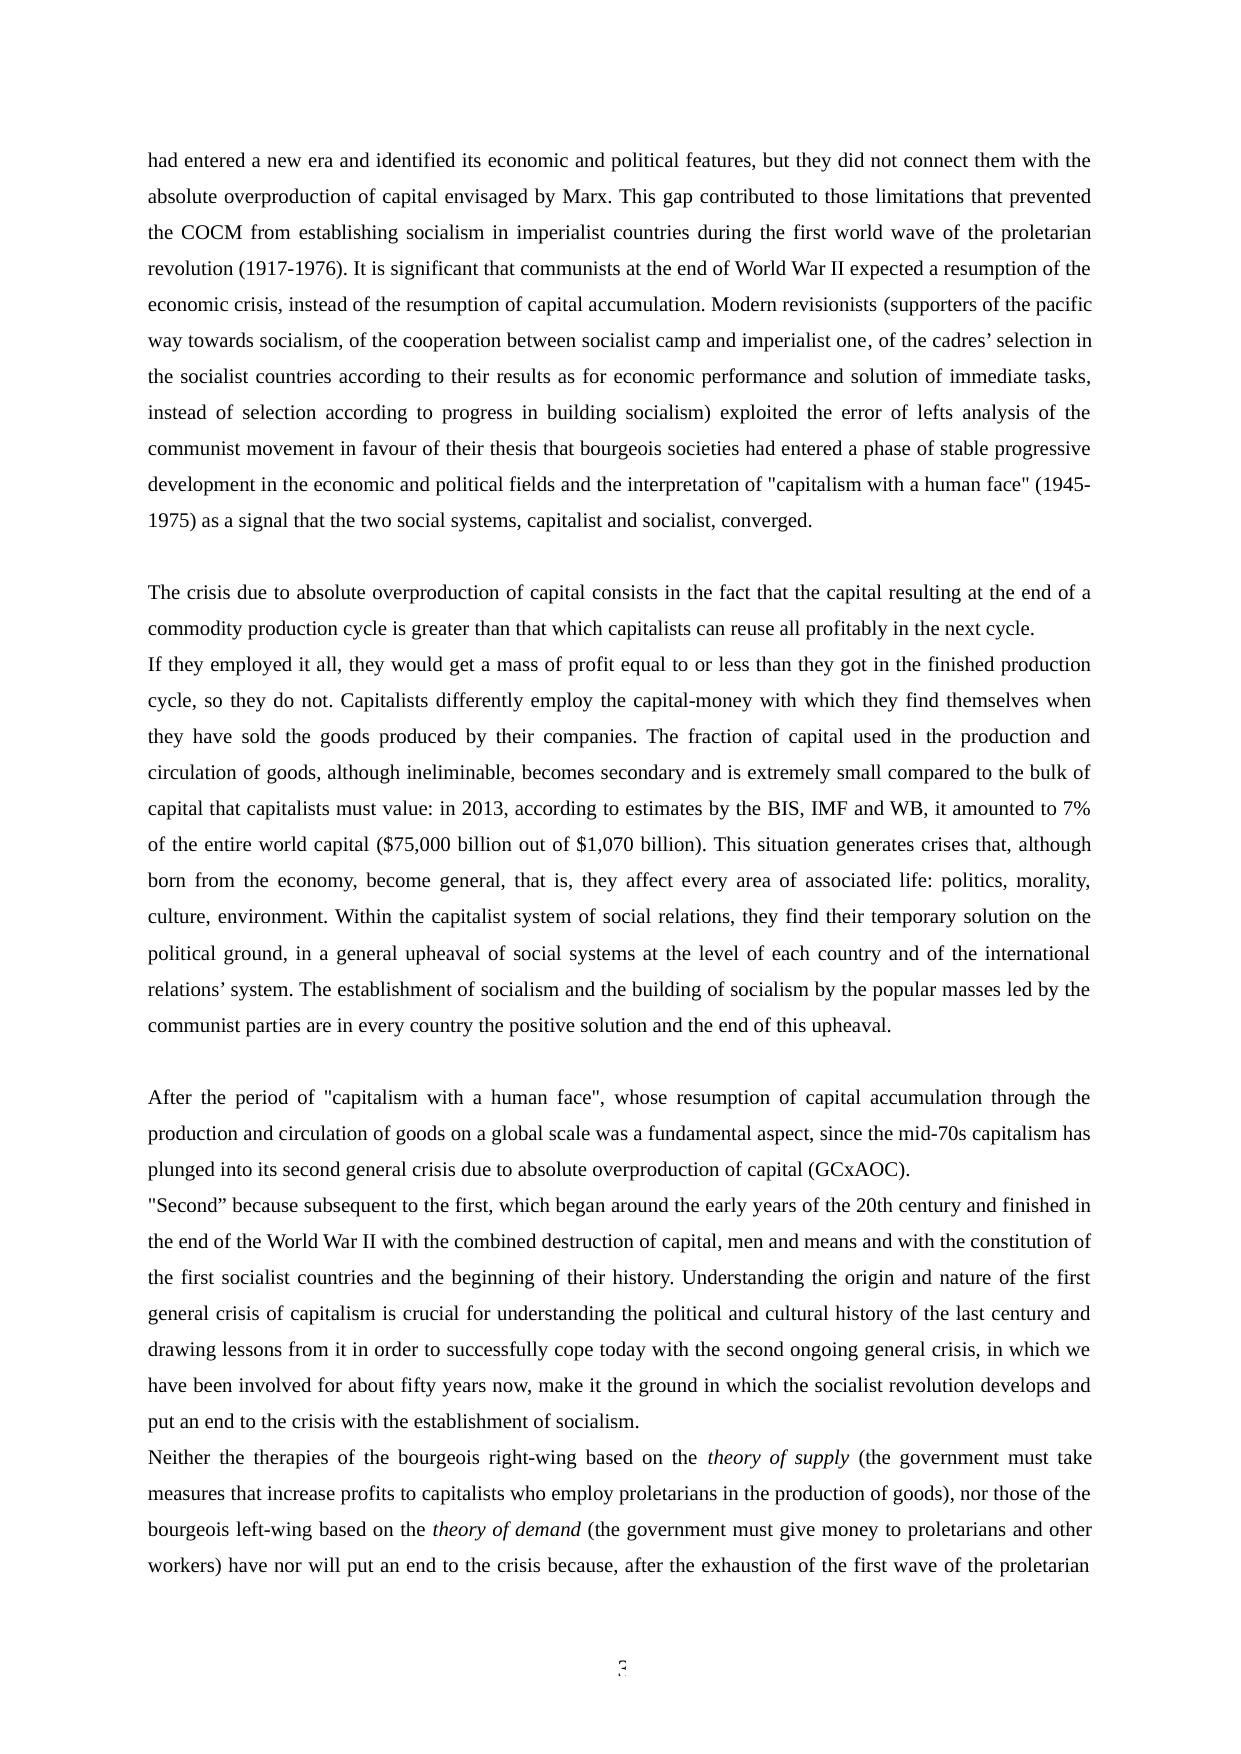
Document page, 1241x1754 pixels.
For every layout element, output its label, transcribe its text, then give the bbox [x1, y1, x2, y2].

text The crisis due to absolute overproduction of capital consists in the fact that the capital resulting at the end of a commodity production cycle is greater than that which capitalists can reuse all profitably in the next cycle. [148, 580, 1093, 640]
text Neither the therapies of the bourgeois right-wing based on the theory of supply (the government must take measures that increase profits to capitalists who employ proletarians in the production of goods), nor those of the bourgeois left-wing based on the theory of demand (the government must give money to proletarians and other workers) have nor will put an end to the crisis because, after the exhaustion of the first wave of the proletarian [148, 1445, 1093, 1577]
text If they employed it all, they would get a mass of profit equal to or less than they got in the finished production cycle, so they do not. Capitalists differently employ the capital-money with which they find themselves when they have sold the goods produced by their companies. The fraction of capital used in the production and circulation of goods, although ineliminable, becomes secondary and is extremely small compared to the bulk of capital that capitalists must value: in 2013, according to estimates by the BIS, IMF and WB, it amounted to 7% of the entire world capital ($75,000 billion out of $1,070 billion). This situation generates crises that, although born from the economy, become general, that is, they affect every area of associated life: politics, morality, culture, environment. Within the capitalist system of social relations, they find their temporary solution on the political ground, in a general upheaval of social systems at the level of each country and of the international relations’ system. The establishment of socialism and the building of socialism by the popular masses led by the communist parties are in every country the positive solution and the end of this upheaval. [148, 652, 1093, 1037]
text After the period of "capitalism with a human face", whose resumption of capital accumulation through the production and circulation of goods on a global scale was a fundamental aspect, since the mid-70s capitalism has plunged into its second general crisis due to absolute overproduction of capital (GCxAOC). [148, 1085, 1093, 1181]
text had entered a new era and identified its economic and political features, but they did not connect them with the absolute overproduction of capital envisaged by Marx. This gap contributed to those limitations that prevented the COCM from establishing socialism in imperialist countries during the first world wave of the proletarian revolution (1917-1976). It is significant that communists at the end of World War II expected a resumption of the economic crisis, instead of the resumption of capital accumulation. Modern revisionists (supporters of the pacific way towards socialism, of the cooperation between socialist camp and imperialist one, of the cadres’ selection in the socialist countries according to their results as for economic performance and solution of immediate tasks, instead of selection according to progress in building socialism) exploited the error of lefts analysis of the communist movement in favour of their thesis that bourgeois societies had entered a phase of stable progressive development in the economic and political fields and the interpretation of "capitalism with a human face" (1945-1975) as a signal that the two social systems, capitalist and socialist, converged. [148, 148, 1093, 532]
text "Second” because subsequent to the first, which began around the early years of the 20th century and finished in the end of the World War II with the combined destruction of capital, men and means and with the constitution of the first socialist countries and the beginning of their history. Understanding the origin and nature of the first general crisis of capitalism is crucial for understanding the political and cultural history of the last century and drawing lessons from it in order to successfully cope today with the second ongoing general crisis, in which we have been involved for about fifty years now, make it the ground in which the socialist revolution develops and put an end to the crisis with the establishment of socialism. [148, 1193, 1093, 1433]
